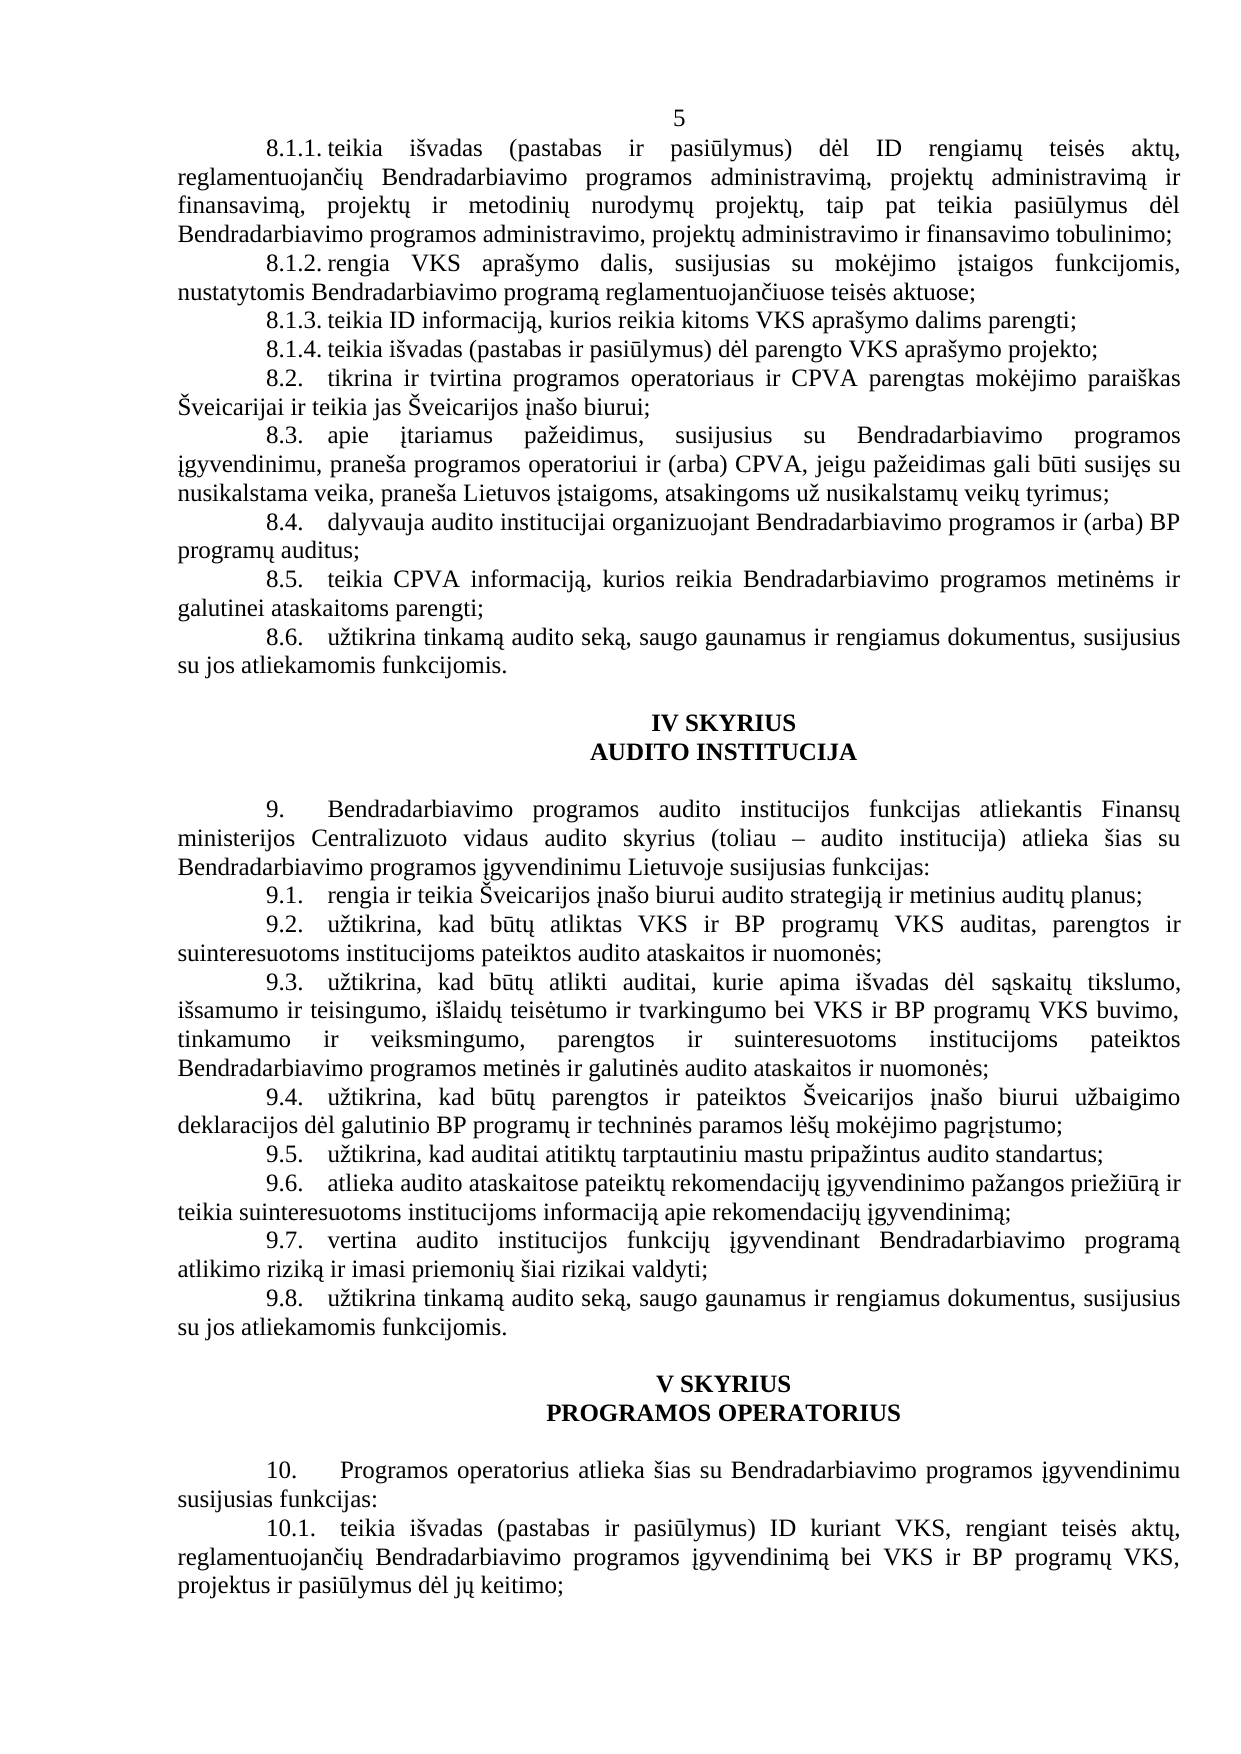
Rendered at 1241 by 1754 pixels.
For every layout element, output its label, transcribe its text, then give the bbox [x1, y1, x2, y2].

text 9.7. vertina audito institucijos funkcijų įgyvendinant Bendradarbiavimo programą atlikimo riziką ir imasi priemonių šiai rizikai valdyti; [177, 1225, 1181, 1283]
text PROGRAMOS OPERATORIUS [177, 1398, 1181, 1427]
text 9. Bendradarbiavimo programos audito institucijos funkcijas atliekantis Finansų ministerijos Centralizuoto vidaus audito skyrius (toliau – audito institucija) atlieka šias su Bendradarbiavimo programos įgyvendinimu Lietuvoje susijusias funkcijas: [177, 794, 1181, 880]
text AUDITO INSTITUCIJA [177, 737, 1181, 765]
text 8.4. dalyvauja audito institucijai organizuojant Bendradarbiavimo programos ir (arba) BP programų auditus; [177, 507, 1181, 564]
text 9.2. užtikrina, kad būtų atliktas VKS ir BP programų VKS auditas, parengtos ir suinteresuotoms institucijoms pateiktos audito ataskaitos ir nuomonės; [177, 909, 1181, 967]
text 8.1.3. teikia ID informaciją, kurios reikia kitoms VKS aprašymo dalims parengti; [177, 305, 1181, 334]
text 8.1.4. teikia išvadas (pastabas ir pasiūlymus) dėl parengto VKS aprašymo projekto; [177, 334, 1181, 363]
text IV SKYRIUS [177, 708, 1181, 737]
text 10.1. teikia išvadas (pastabas ir pasiūlymus) ID kuriant VKS, rengiant teisės aktų, reglamentuojančių Bendradarbiavimo programos įgyvendinimą bei VKS ir BP programų VKS, projektus ir pasiūlymus dėl jų keitimo; [177, 1513, 1181, 1599]
text 9.5. užtikrina, kad auditai atitiktų tarptautiniu mastu pripažintus audito standartus; [177, 1139, 1181, 1168]
text 9.4. užtikrina, kad būtų parengtos ir pateiktos Šveicarijos įnašo biurui užbaigimo deklaracijos dėl galutinio BP programų ir techninės paramos lėšų mokėjimo pagrįstumo; [177, 1082, 1181, 1139]
text 9.3. užtikrina, kad būtų atlikti auditai, kurie apima išvadas dėl sąskaitų tikslumo, išsamumo ir teisingumo, išlaidų teisėtumo ir tvarkingumo bei VKS ir BP programų VKS buvimo, tinkamumo ir veiksmingumo, parengtos ir suinteresuotoms institucijoms pateiktos Bendradarbiavimo programos metinės ir galutinės audito ataskaitos ir nuomonės; [177, 967, 1181, 1082]
text 8.2. tikrina ir tvirtina programos operatoriaus ir CPVA parengtas mokėjimo paraiškas Šveicarijai ir teikia jas Šveicarijos įnašo biurui; [177, 363, 1181, 420]
text 9.8. užtikrina tinkamą audito seką, saugo gaunamus ir rengiamus dokumentus, susijusius su jos atliekamomis funkcijomis. [177, 1283, 1181, 1340]
text 9.1. rengia ir teikia Šveicarijos įnašo biurui audito strategiją ir metinius auditų planus; [177, 880, 1181, 909]
text 8.5. teikia CPVA informaciją, kurios reikia Bendradarbiavimo programos metinėms ir galutinei ataskaitoms parengti; [177, 564, 1181, 622]
text 8.1.2. rengia VKS aprašymo dalis, susijusias su mokėjimo įstaigos funkcijomis, nustatytomis Bendradarbiavimo programą reglamentuojančiuose teisės aktuose; [177, 248, 1181, 305]
text 8.1.1. teikia išvadas (pastabas ir pasiūlymus) dėl ID rengiamų teisės aktų, reglamentuojančių Bendradarbiavimo programos administravimą, projektų administravimą ir finansavimą, projektų ir metodinių nurodymų projektų, taip pat teikia pasiūlymus dėl Bendradarbiavimo programos administravimo, projektų administravimo ir finansavimo tobulinimo; [177, 133, 1181, 248]
text V SKYRIUS [177, 1369, 1181, 1398]
text 8.3. apie įtariamus pažeidimus, susijusius su Bendradarbiavimo programos įgyvendinimu, praneša programos operatoriui ir (arba) CPVA, jeigu pažeidimas gali būti susijęs su nusikalstama veika, praneša Lietuvos įstaigoms, atsakingoms už nusikalstamų veikų tyrimus; [177, 420, 1181, 507]
text 8.6. užtikrina tinkamą audito seką, saugo gaunamus ir rengiamus dokumentus, susijusius su jos atliekamomis funkcijomis. [177, 622, 1181, 679]
text 10. Programos operatorius atlieka šias su Bendradarbiavimo programos įgyvendinimu susijusias funkcijas: [177, 1455, 1181, 1513]
text 9.6. atlieka audito ataskaitose pateiktų rekomendacijų įgyvendinimo pažangos priežiūrą ir teikia suinteresuotoms institucijoms informaciją apie rekomendacijų įgyvendinimą; [177, 1168, 1181, 1225]
